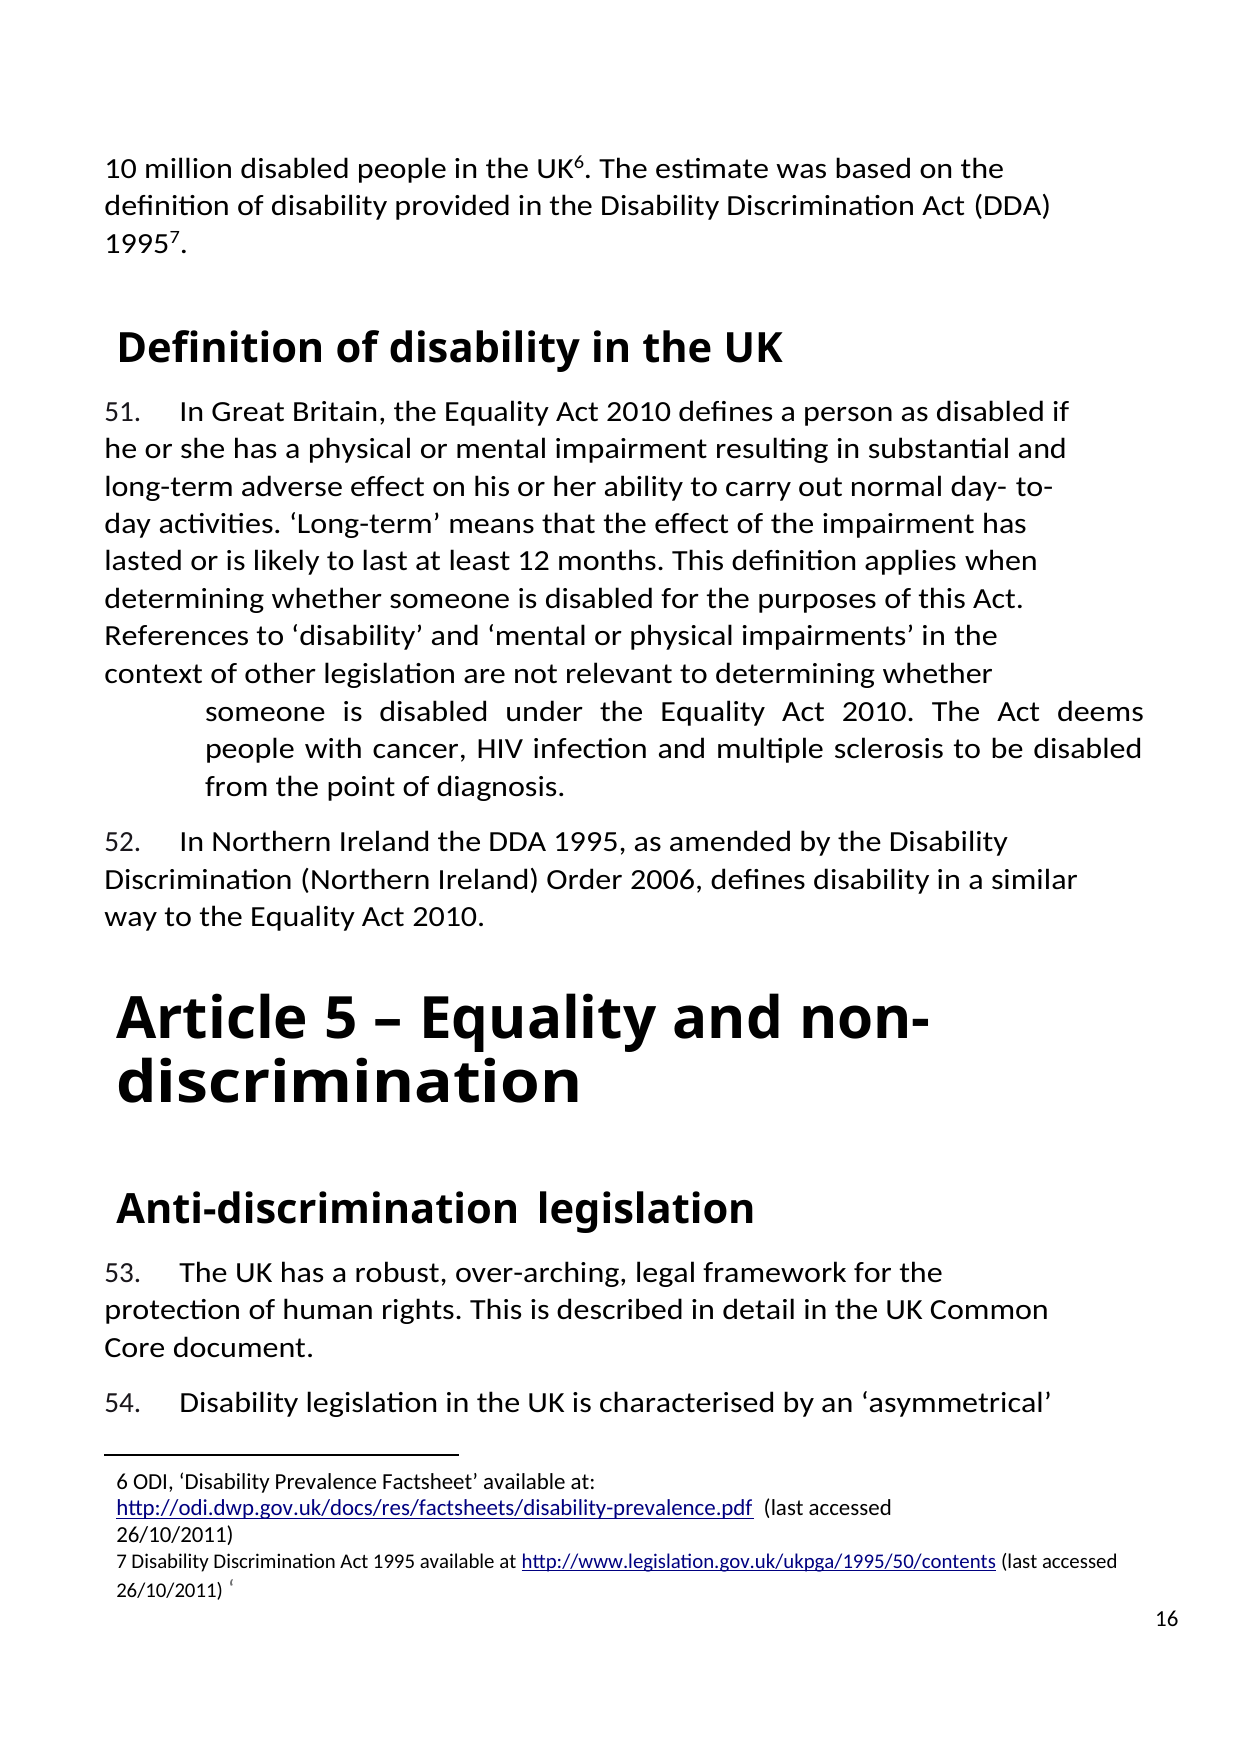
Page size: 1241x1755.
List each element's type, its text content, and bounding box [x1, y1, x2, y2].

list Disability Discrimination Act 1995 available at http://www.legislation.gov.uk/ukpga/1995/50/contents (last accessed 26/10/2011) ‘ [116, 1548, 1178, 1604]
subtitle Definition of disability in the UK [116, 318, 1178, 374]
list In Great Britain, the Equality Act 2010 defines a person as disabled if he or she has a physical or mental impairment resulting in substantial and long-term adverse effect on his or her ability to carry out normal day- to-day activities. ‘Long-term’ means that the effect of the impairment has lasted or is likely to last at least 12 months. This definition applies when determining whether someone is disabled for the purposes of this Act. References to ‘disability’ and ‘mental or physical impairments’ in the context of other legislation are not relevant to determining whether [104, 393, 1082, 690]
list Disability legislation in the UK is characterised by an ‘asymmetrical’ [104, 1384, 1082, 1420]
list 10 million disabled people in the UK. The estimate was based on the definition of disability provided in the Disability Discrimination Act (DDA) 1995. [104, 150, 1082, 260]
list The UK has a robust, over-arching, legal framework for the protection of human rights. This is described in detail in the UK Common Core document. [104, 1254, 1082, 1364]
text someone is disabled under the Equality Act 2010. The Act deems people with cancer, HIV infection and multiple sclerosis to be disabled from the point of diagnosis. [205, 693, 1144, 803]
list ODI, ‘Disability Prevalence Factsheet’ available at: http://odi.dwp.gov.uk/docs/res/factsheets/disability-prevalence.pdf (last accessed 26/10/2011) [116, 1468, 903, 1548]
list In Northern Ireland the DDA 1995, as amended by the Disability Discrimination (Northern Ireland) Order 2006, defines disability in a similar way to the Equality Act 2010. [104, 823, 1082, 934]
subtitle Article 5 – Equality and non- discrimination [116, 985, 1178, 1120]
subtitle Anti-discrimination legislation [116, 1179, 1178, 1236]
